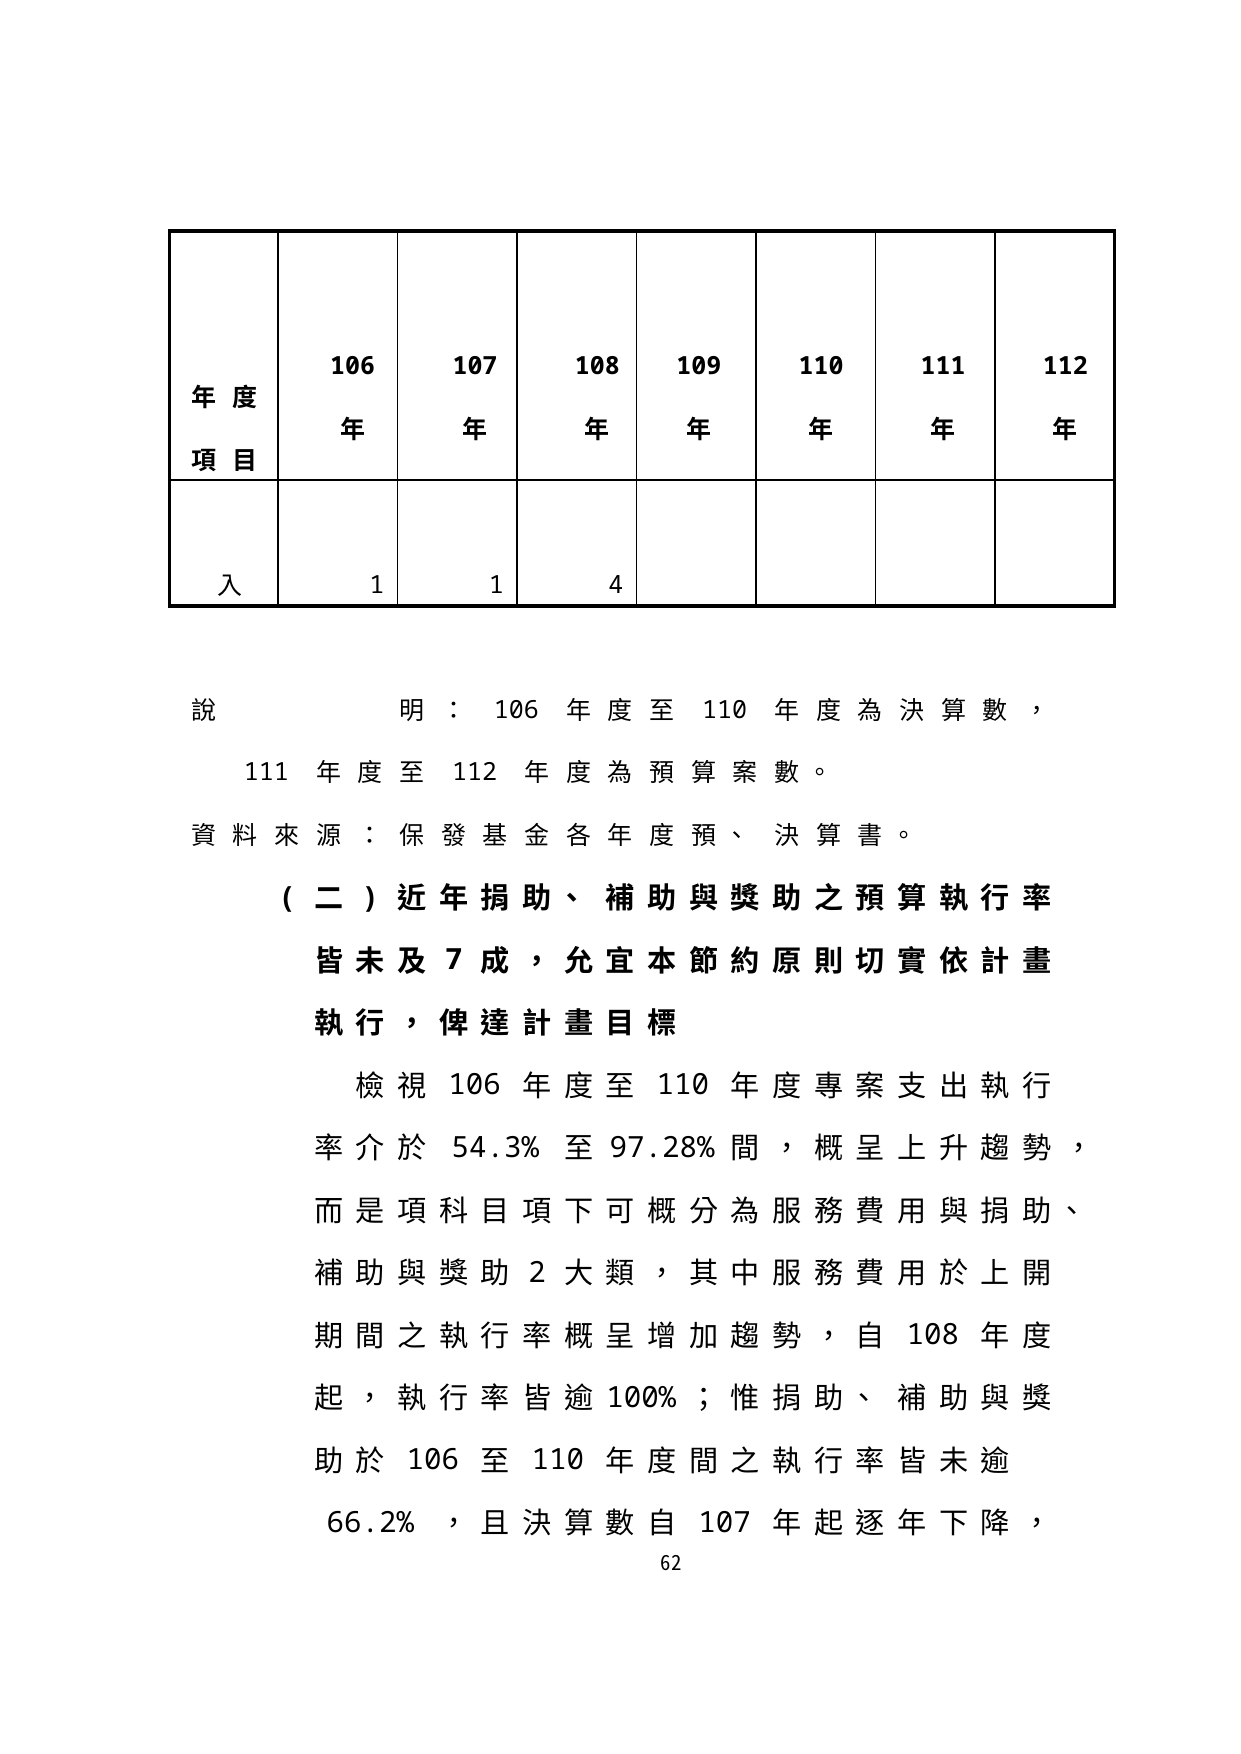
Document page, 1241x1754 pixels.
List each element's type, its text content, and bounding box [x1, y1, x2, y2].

table_cell [876, 481, 994, 604]
table_header 年度 項目 [171, 233, 277, 479]
table_header 106年 [279, 233, 397, 479]
table_header 111年 [876, 233, 994, 479]
text 檢視106年度至110年度專案支出執行率介於54.3%至97.28%間，概呈上升趨勢，而是項科目項下可概分為服務費用與捐助、補助與獎助2大類，其中服務費用於上開期間之執行率概呈增加趨勢，自108年度起，執行率皆逾100%；惟捐助、補助與獎助於106至110年度間之執行率皆未逾66.2%，且決算數自107年起逐年下降，109年度至110年度間皆無動支，111年度截至8月底止，經費亦尚未動支(詳表2)。據保發基金112年度預算書，是項科目主要係編列捐助國內團體辦理國際人才培訓及各項國際、兩岸或其他保險相關學術研討會等所需經費，詢據金管會表示，因受新冠肺炎疫情等因素影響，致相關機構申請補助案件未如預期，經衡酌實需於112年度專案支出項下減列捐助、補助與獎助100萬元等，另併同增編服務費用257萬以辦理保險教育及消費者權益宣導。鑒於捐助、補助與獎助之歷年執行率偏低，112年度預算案編列100萬元，雖已較111年度預算案數大幅減少，惟仍高於108年度至110年度決算數，且服務費用於112年度預算案編列782萬元，其亦較111年度預算案數及106至110年度決算數增加，允宜本節約原則切實依計畫執行，俾達計畫目標。 [271, 1042, 1058, 1542]
table_header 110年 [757, 233, 875, 479]
table_cell 入 [171, 481, 277, 604]
table_cell 4 [518, 481, 636, 604]
table_cell 1 [398, 481, 516, 604]
table_cell 1 [279, 481, 397, 604]
table_header 109年 [637, 233, 755, 479]
table_header 112年 [996, 233, 1113, 479]
table_header 108年 [518, 233, 636, 479]
table_header 107年 [398, 233, 516, 479]
text (二)近年捐助、補助與獎助之預算執行率皆未及7成，允宜本節約原則切實依計畫執行，俾達計畫目標 [242, 854, 1058, 1042]
table_cell [757, 481, 875, 604]
table_cell [996, 481, 1113, 604]
text 說 明：106年度至110年度為決算數，111年度至112年度為預算案數。 [168, 667, 1058, 792]
text 資料來源：保發基金各年度預、決算書。 [168, 792, 1058, 854]
table_cell [637, 481, 755, 604]
